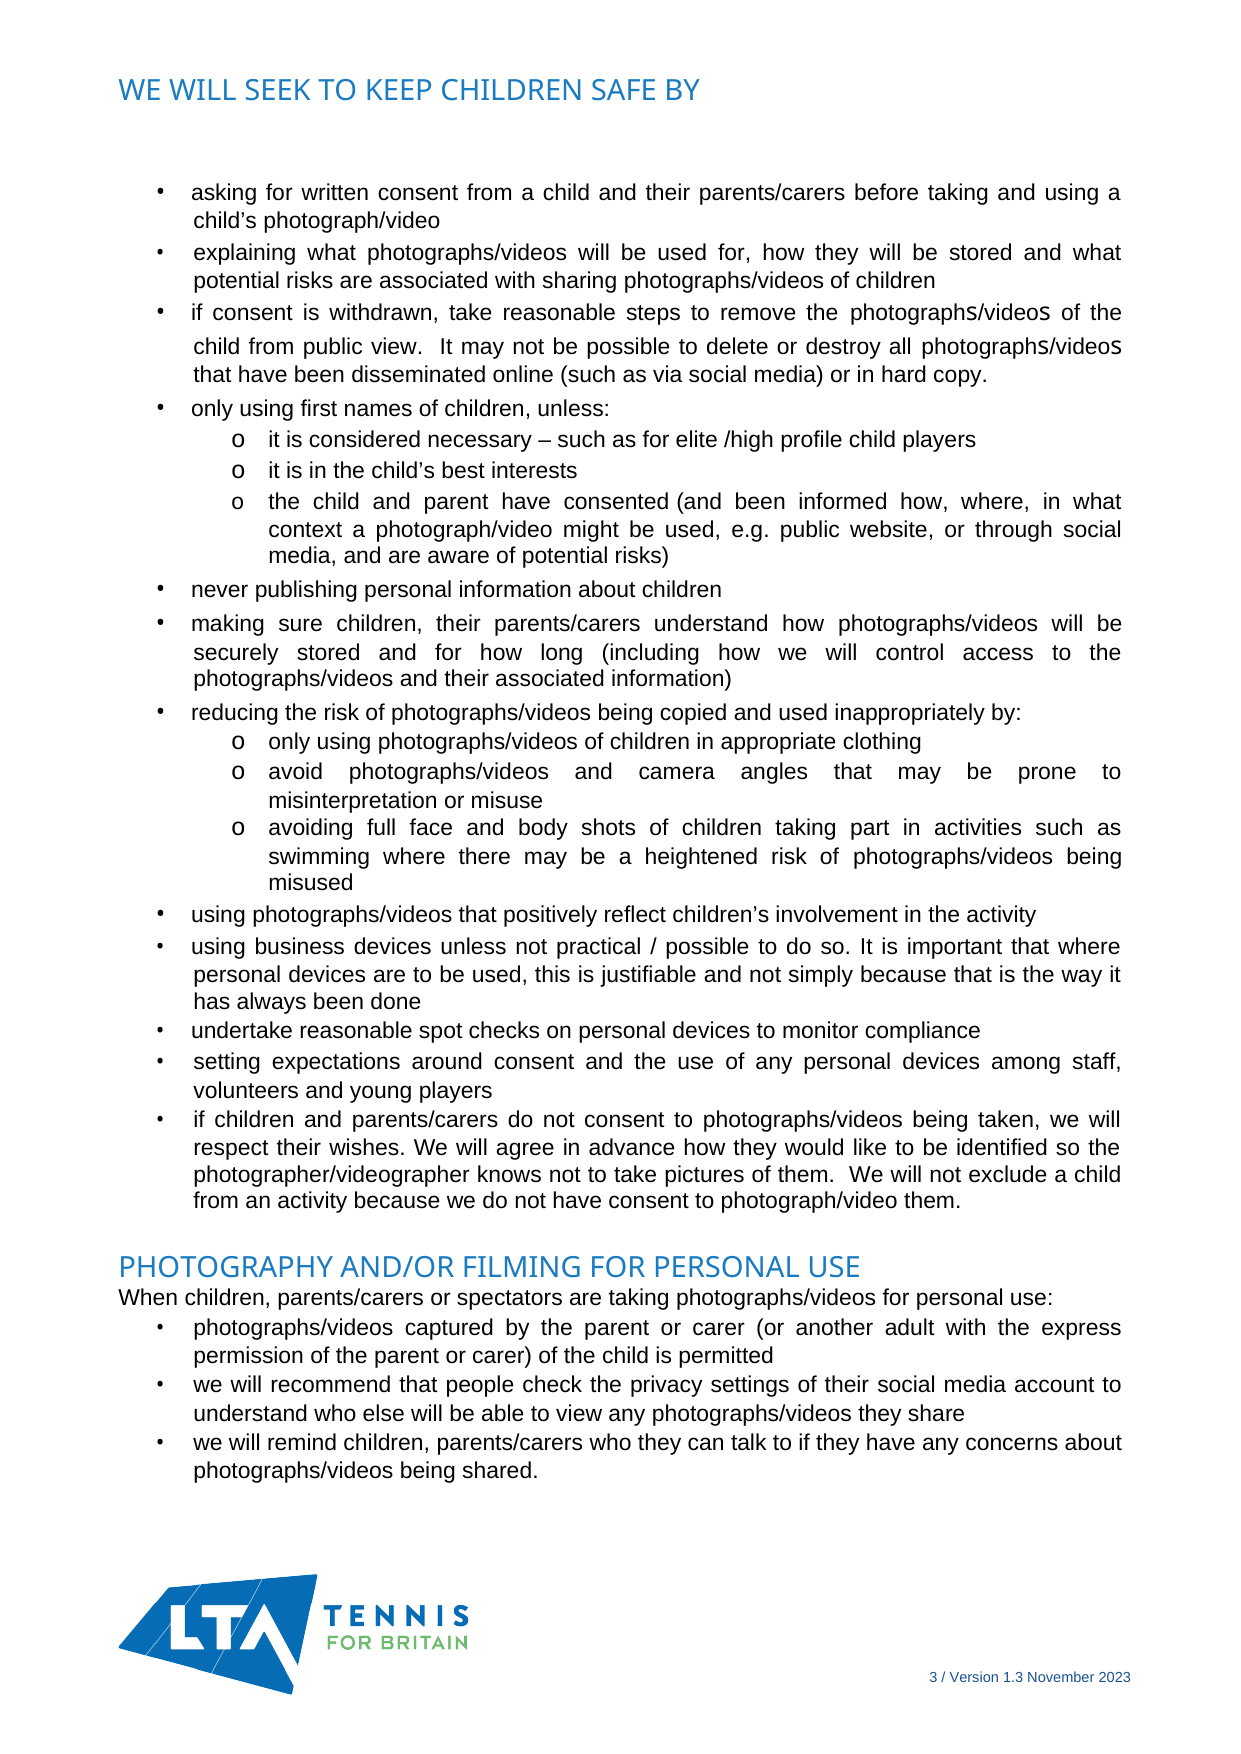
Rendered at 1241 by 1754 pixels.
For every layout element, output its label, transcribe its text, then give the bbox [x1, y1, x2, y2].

list avoid photographs/videos and camera angles that may be prone to misinterpretation or misuse [231, 758, 1122, 813]
list making sure children, their parents/carers understand how photographs/videos will be securely stored and for how long (including how we will control access to the photographs/videos and their associated information) [156, 605, 1122, 692]
subtitle We will seek to keep children safe by [118, 74, 1122, 107]
list avoiding full face and body shots of children taking part in activities such as swimming where there may be a heightened risk of photographs/videos being misused [231, 814, 1122, 895]
subtitle Photography and/or filming for personal use [118, 1251, 1122, 1284]
list using business devices unless not practical / possible to do so. It is important that where personal devices are to be used, this is justifiable and not simply because that is the way it has always been done [156, 930, 1122, 1014]
list asking for written consent from a child and their parents/carers before taking and using a child’s photograph/video [156, 173, 1122, 234]
list if children and parents/carers do not consent to photographs/videos being taken, we will respect their wishes. We will agree in advance how they would like to be identified so the photographer/videographer knows not to take pictures of them. We will not exclude a child from an activity because we do not have consent to photograph/video them. [156, 1103, 1122, 1213]
list undertake reasonable spot checks on personal devices to monitor compliance [156, 1014, 1122, 1045]
list using photographs/videos that positively reflect children’s involvement in the activity [156, 896, 1122, 930]
list we will recommend that people check the privacy settings of their social media account to understand who else will be able to view any photographs/videos they share [156, 1368, 1122, 1426]
list we will remind children, parents/carers who they can talk to if they have any concerns about photographs/videos being shared. [156, 1426, 1122, 1483]
list setting expectations around consent and the use of any personal devices among staff, volunteers and young players [156, 1045, 1122, 1103]
list reducing the risk of photographs/videos being copied and used inappropriately by: [156, 693, 1122, 728]
list it is in the child’s best interests [231, 457, 1122, 486]
list only using first names of children, unless: [156, 390, 1122, 424]
list the child and parent have consented (and been informed how, where, in what context a photograph/video might be used, e.g. public website, or through social media, and are aware of potential risks) [231, 488, 1122, 569]
list explaining what photographs/videos will be used for, how they will be stored and what potential risks are associated with sharing photographs/videos of children [156, 236, 1122, 293]
text When children, parents/carers or spectators are taking photographs/videos for personal use: [118, 1284, 1122, 1311]
list never publishing personal information about children [156, 571, 1122, 605]
list it is considered necessary – such as for elite /high profile child players [231, 426, 1122, 455]
list photographs/videos captured by the parent or carer (or another adult with the express permission of the parent or carer) of the child is permitted [156, 1311, 1122, 1368]
list only using photographs/videos of children in appropriate clothing [231, 728, 1122, 757]
list if consent is withdrawn, take reasonable steps to remove the photographs/videos of the child from public view. It may not be possible to delete or destroy all photographs/videos that have been disseminated online (such as via social media) or in hard copy. [156, 293, 1122, 388]
